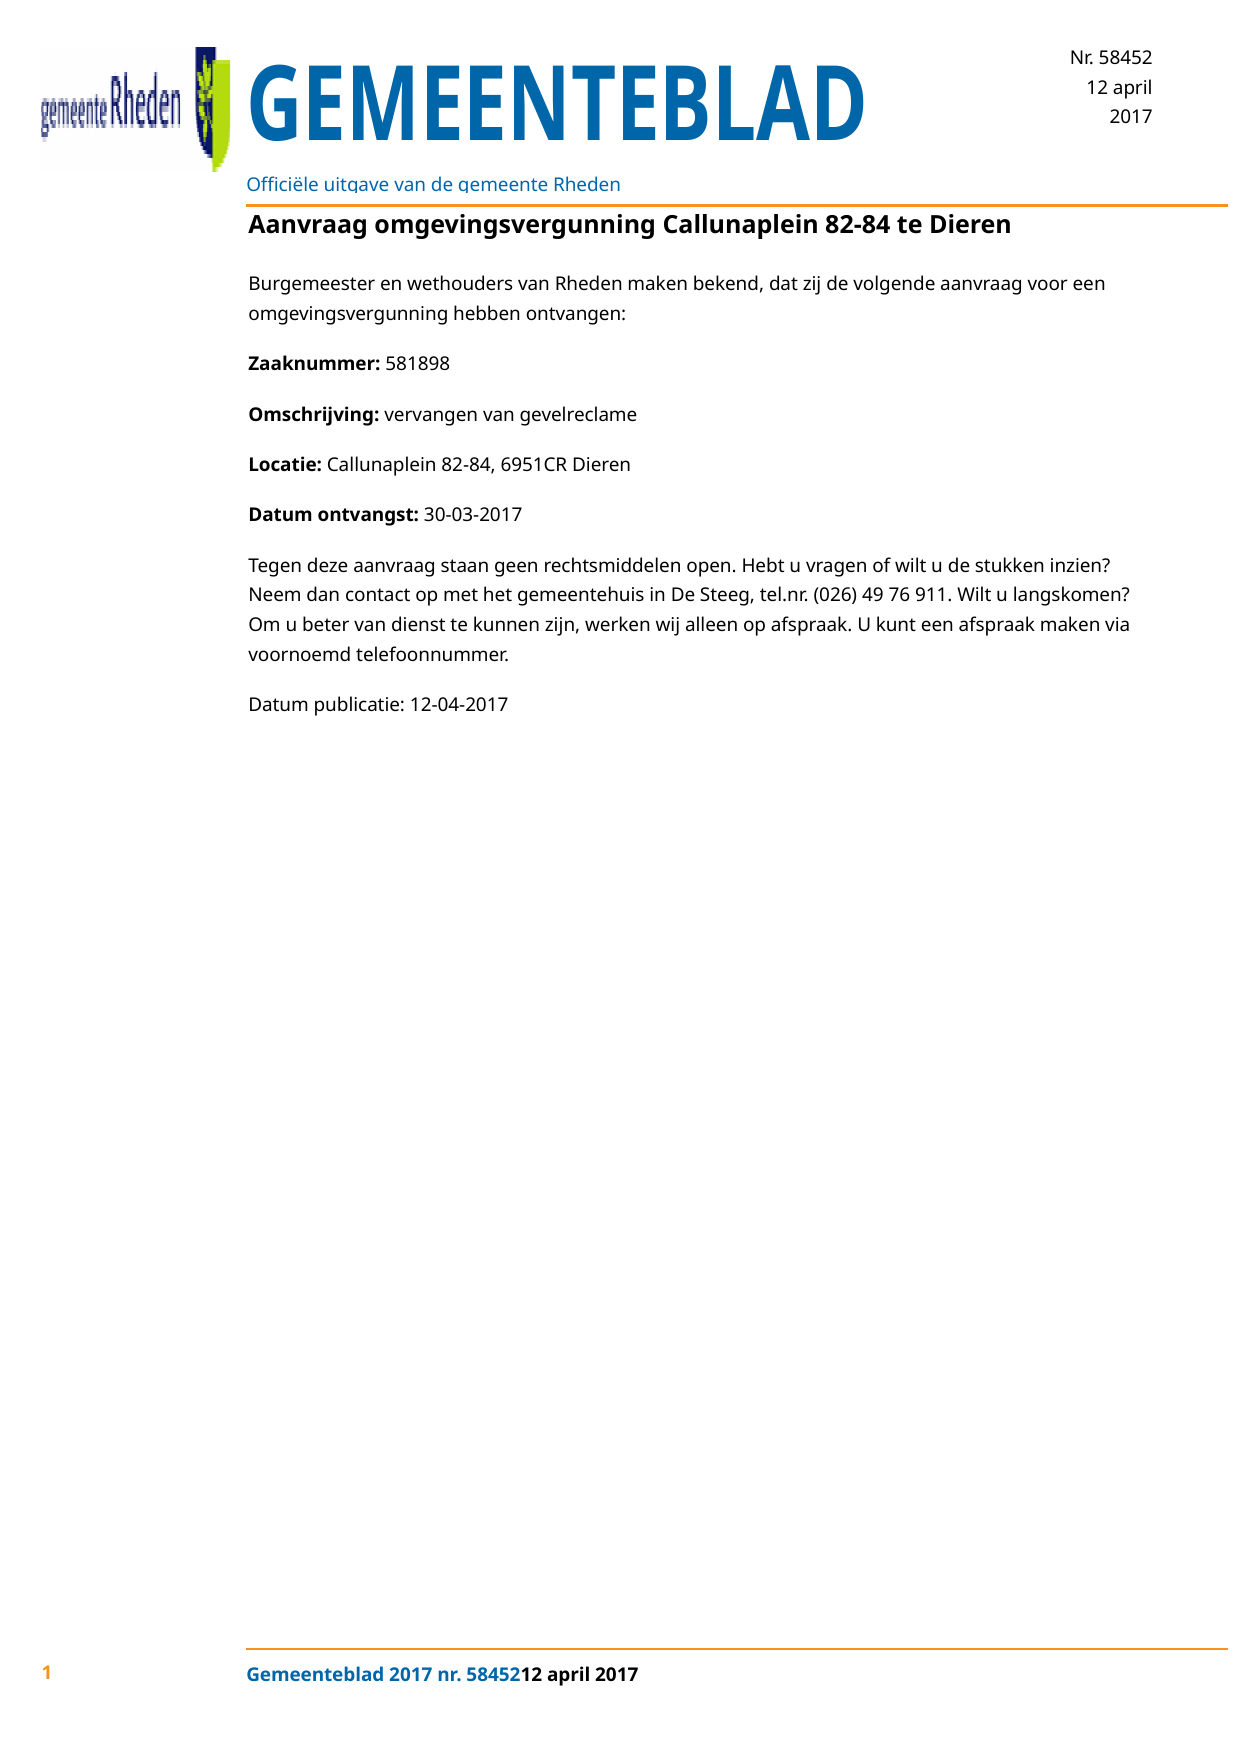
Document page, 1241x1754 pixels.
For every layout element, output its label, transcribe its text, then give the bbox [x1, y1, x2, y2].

text Datum publicatie: 12-04-2017 [248, 691, 1152, 717]
text Locatie: Callunaplein 82-84, 6951CR Dieren [248, 451, 1152, 477]
text Zaaknummer: 581898 [248, 350, 1152, 376]
text Aanvraag omgevingsvergunning Callunaplein 82-84 te Dieren [248, 207, 1152, 241]
text Burgemeester en wethouders van Rheden maken bekend, dat zij de volgende aanvraag voor een omgevingsvergunning hebben ontvangen: [248, 270, 1152, 326]
picture [41, 47, 231, 172]
text Datum ontvangst: 30-03-2017 [248, 502, 1152, 527]
text Tegen deze aanvraag staan geen rechtsmiddelen open. Hebt u vragen of wilt u de stukken inzien? Neem dan contact op met het gemeentehuis in De Steeg, tel.nr. (026) 49 76 911. Wilt u langskomen? Om u beter van dienst te kunnen zijn, werken wij alleen op afspraak. U kunt een afspraak maken via voornoemd telefoonnummer. [248, 552, 1152, 666]
text Omschrijving: vervangen van gevelreclame [248, 401, 1152, 426]
